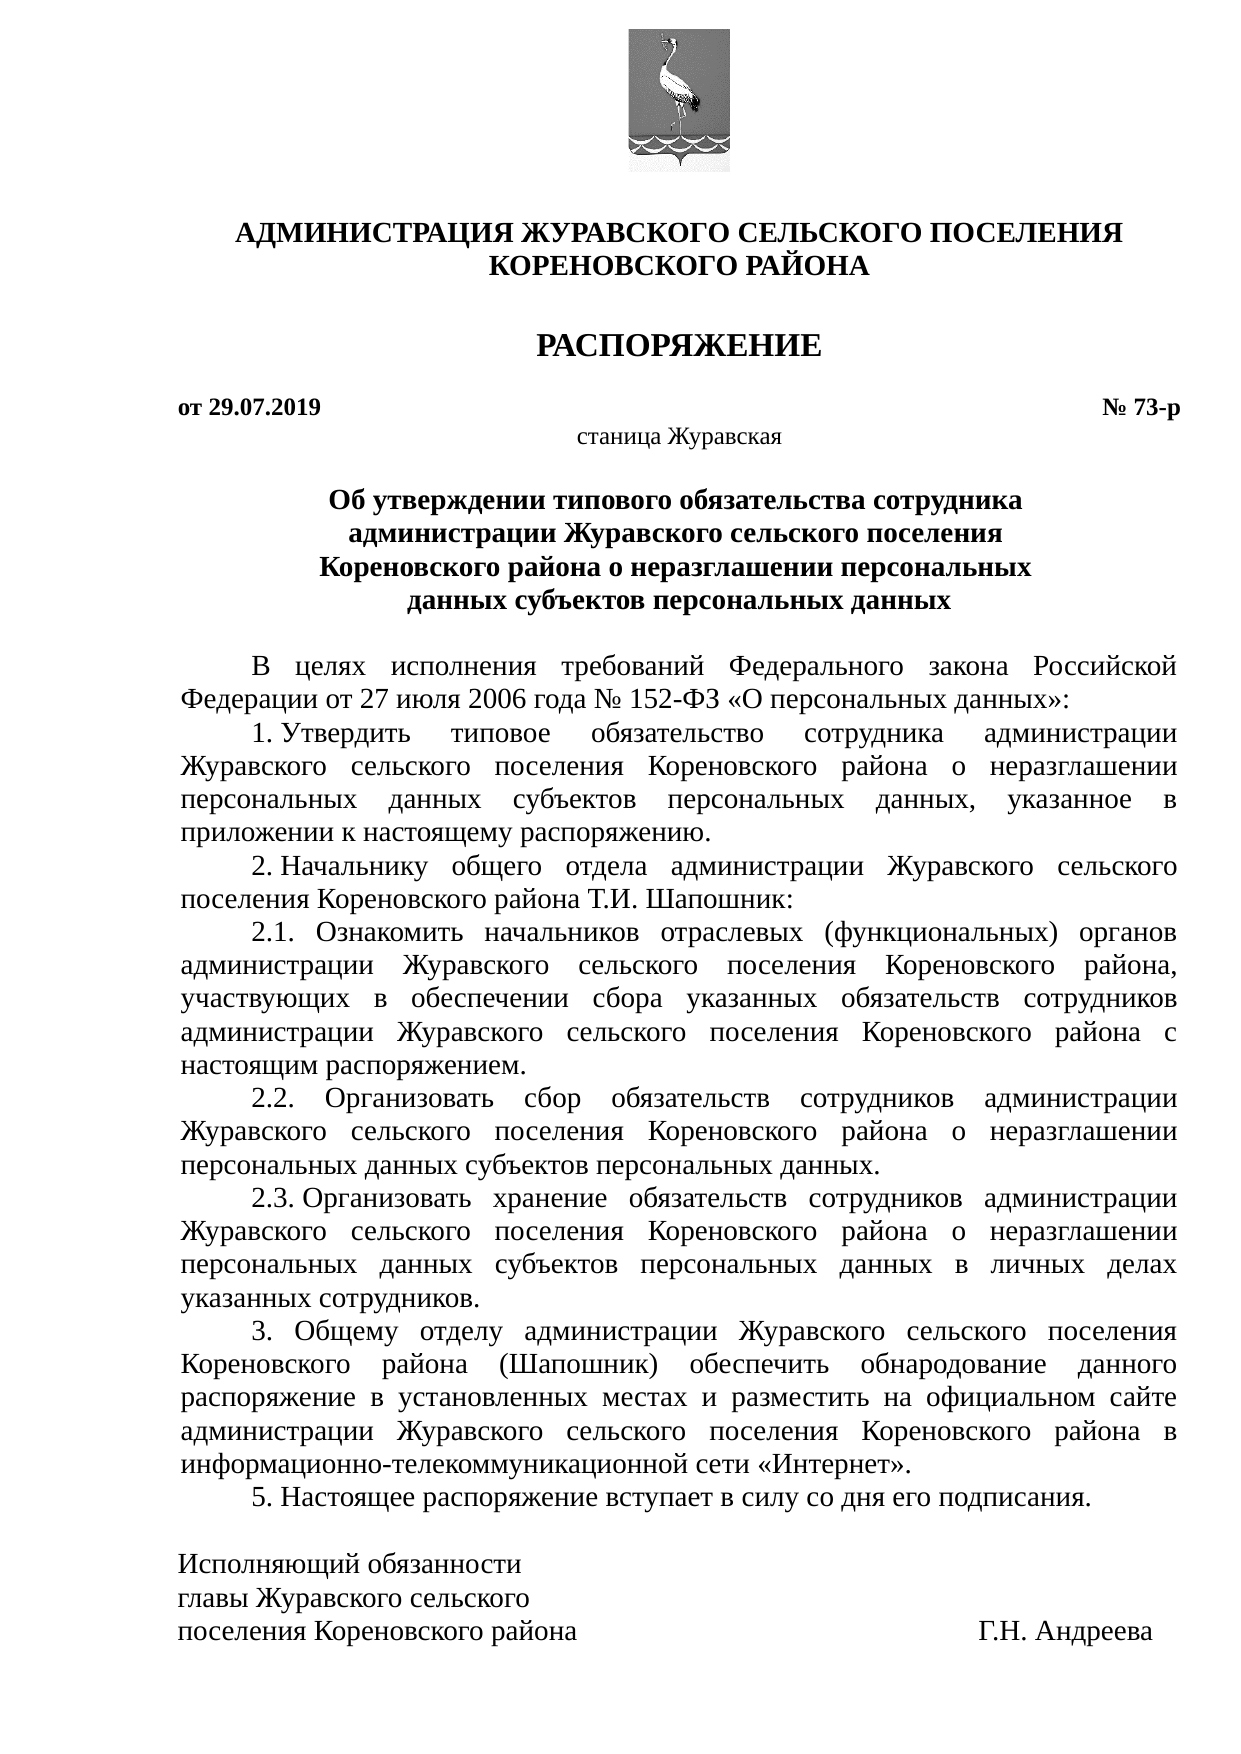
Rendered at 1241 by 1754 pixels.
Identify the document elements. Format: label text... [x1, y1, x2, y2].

text данных субъектов персональных данных [180, 583, 1178, 616]
text станица Журавская [177, 421, 1181, 450]
text администрации Журавского сельского поселения [180, 516, 1178, 549]
text Исполняющий обязанности [177, 1546, 1181, 1580]
text 2. Начальнику общего отдела администрации Журавского сельского поселения Кореновского района Т.И. Шапошник: [180, 848, 1178, 915]
text 2.1. Ознакомить начальников отраслевых (функциональных) органов администрации Журавского сельского поселения Кореновского района, участвующих в обеспечении сбора указанных обязательств сотрудников администрации Журавского сельского поселения Кореновского района с настоящим распоряжением. [180, 915, 1178, 1081]
text 3. Общему отделу администрации Журавского сельского поселения Кореновского района (Шапошник) обеспечить обнародование данного распоряжение в установленных местах и разместить на официальном сайте администрации Журавского сельского поселения Кореновского района в информационно-телекоммуникационной сети «Интернет». [180, 1314, 1178, 1480]
text 2.2. Организовать сбор обязательств сотрудников администрации Журавского сельского поселения Кореновского района о неразглашении персональных данных субъектов персональных данных. [180, 1081, 1178, 1181]
text КОРЕНОВСКОГО РАЙОНА [177, 248, 1181, 282]
text 5. Настоящее распоряжение вступает в силу со дня его подписания. [180, 1480, 1178, 1513]
text АДМИНИСТРАЦИЯ ЖУРАВСКОГО СЕЛЬСКОГО ПОСЕЛЕНИЯ [177, 215, 1181, 248]
text поселения Кореновского района Г.Н. Андреева [177, 1613, 1181, 1647]
text 1. Утвердить типовое обязательство сотрудника администрации Журавского сельского поселения Кореновского района о неразглашении персональных данных субъектов персональных данных, указанное в приложении к настоящему распоряжению. [180, 716, 1178, 848]
text Кореновского района о неразглашении персональных [180, 549, 1178, 583]
text РАСПОРЯЖЕНИЕ [177, 325, 1181, 363]
text от 29.07.2019 № 73-р [177, 392, 1181, 421]
text Об утверждении типового обязательства сотрудника [180, 483, 1178, 516]
text 2.3. Организовать хранение обязательств сотрудников администрации Журавского сельского поселения Кореновского района о неразглашении персональных данных субъектов персональных данных в личных делах указанных сотрудников. [180, 1181, 1178, 1314]
text В целях исполнения требований Федерального закона Российской Федерации от 27 июля 2006 года № 152-ФЗ «О персональных данных»: [180, 649, 1178, 716]
text главы Журавского сельского [177, 1580, 1181, 1613]
